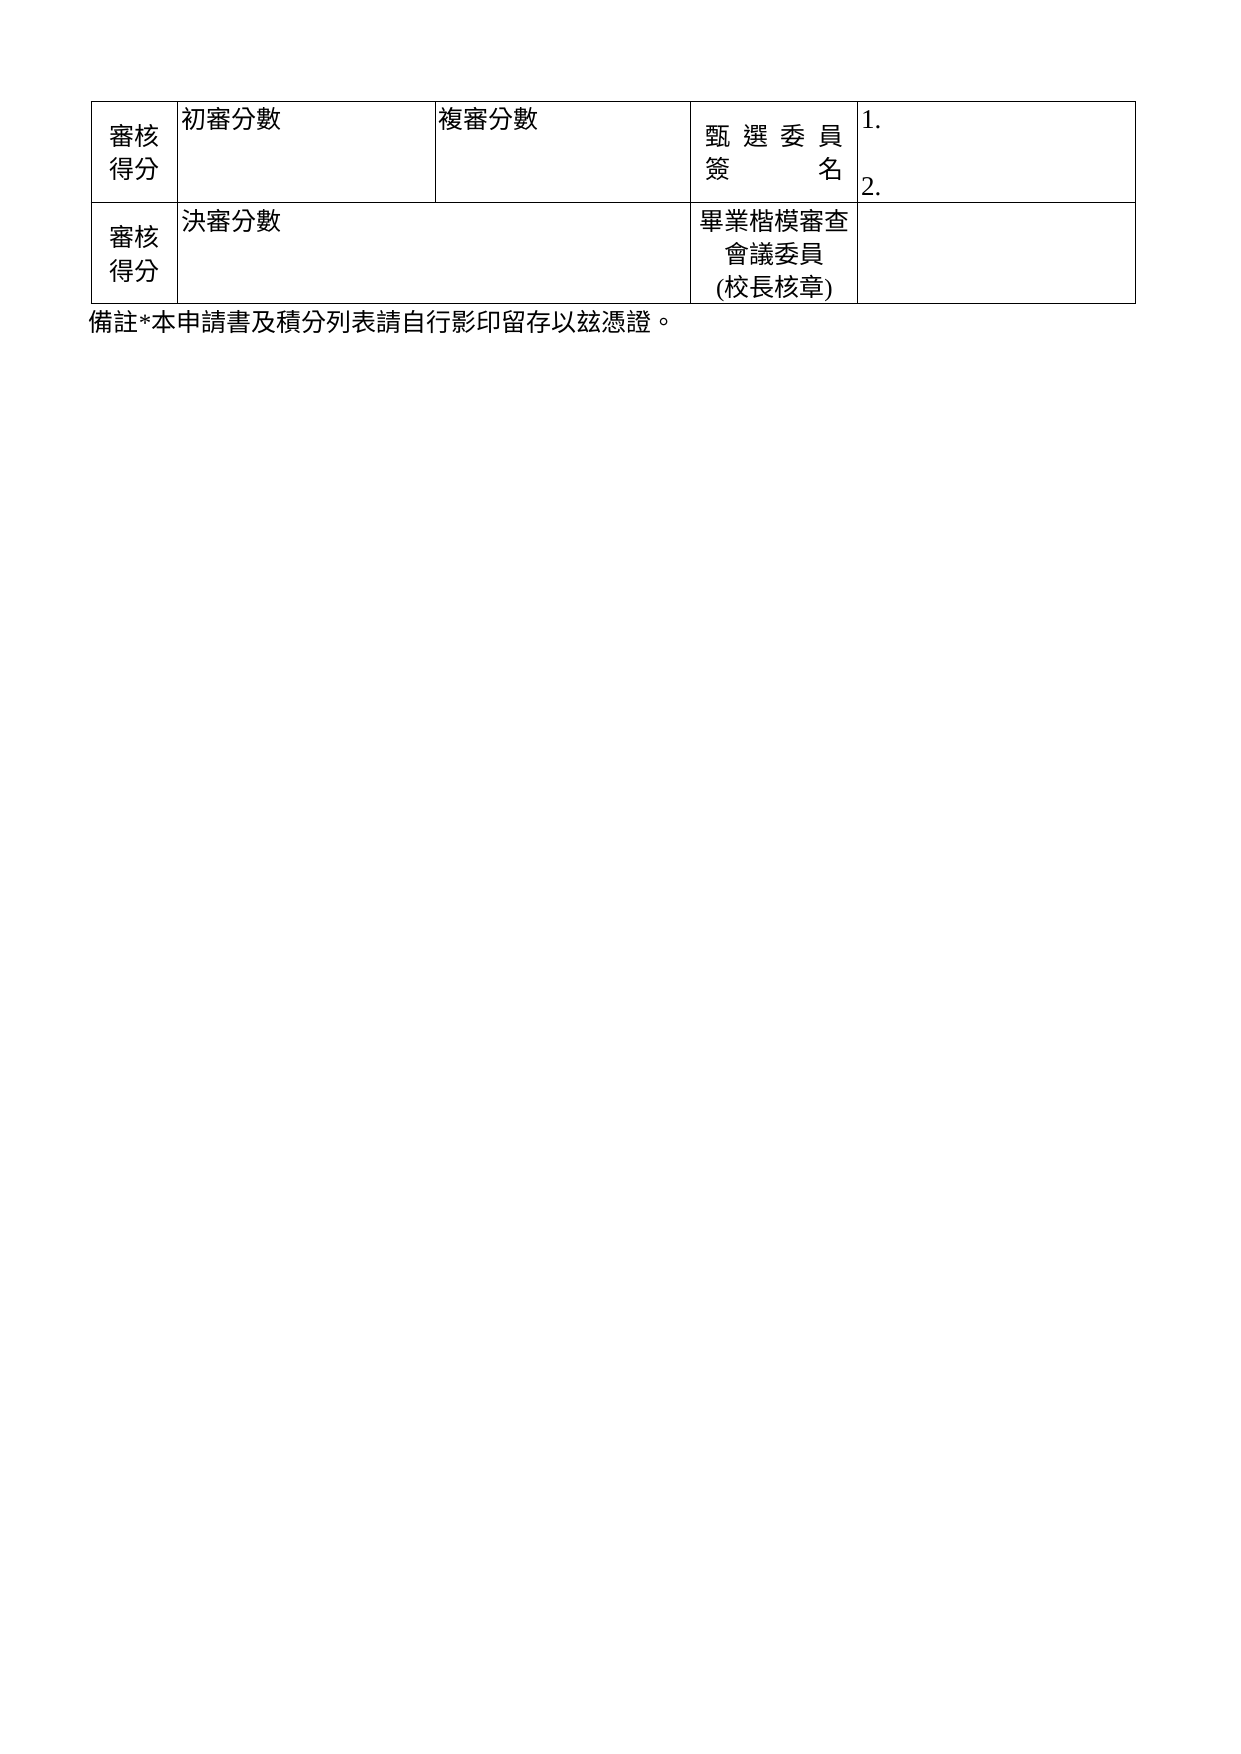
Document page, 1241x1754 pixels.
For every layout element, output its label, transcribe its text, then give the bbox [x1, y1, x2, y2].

table_cell 複審分數 [436, 102, 690, 202]
table_cell [1136, 202, 1141, 303]
table_cell 審核 得分 [92, 102, 177, 202]
table_cell 初審分數 [178, 102, 435, 202]
table_cell 審核 得分 [92, 203, 177, 303]
table_cell 1. 2. [858, 102, 1135, 202]
table_cell [1136, 101, 1141, 202]
table_cell 畢業楷模審查會議委員 (校長核章) [691, 203, 857, 303]
text 備註*本申請書及積分列表請自行影印留存以玆憑證。 [89, 304, 1205, 338]
table_cell 決審分數 [178, 203, 690, 303]
table_cell 甄 選 委 員 簽 名 [691, 102, 857, 202]
table_cell [858, 203, 1135, 303]
